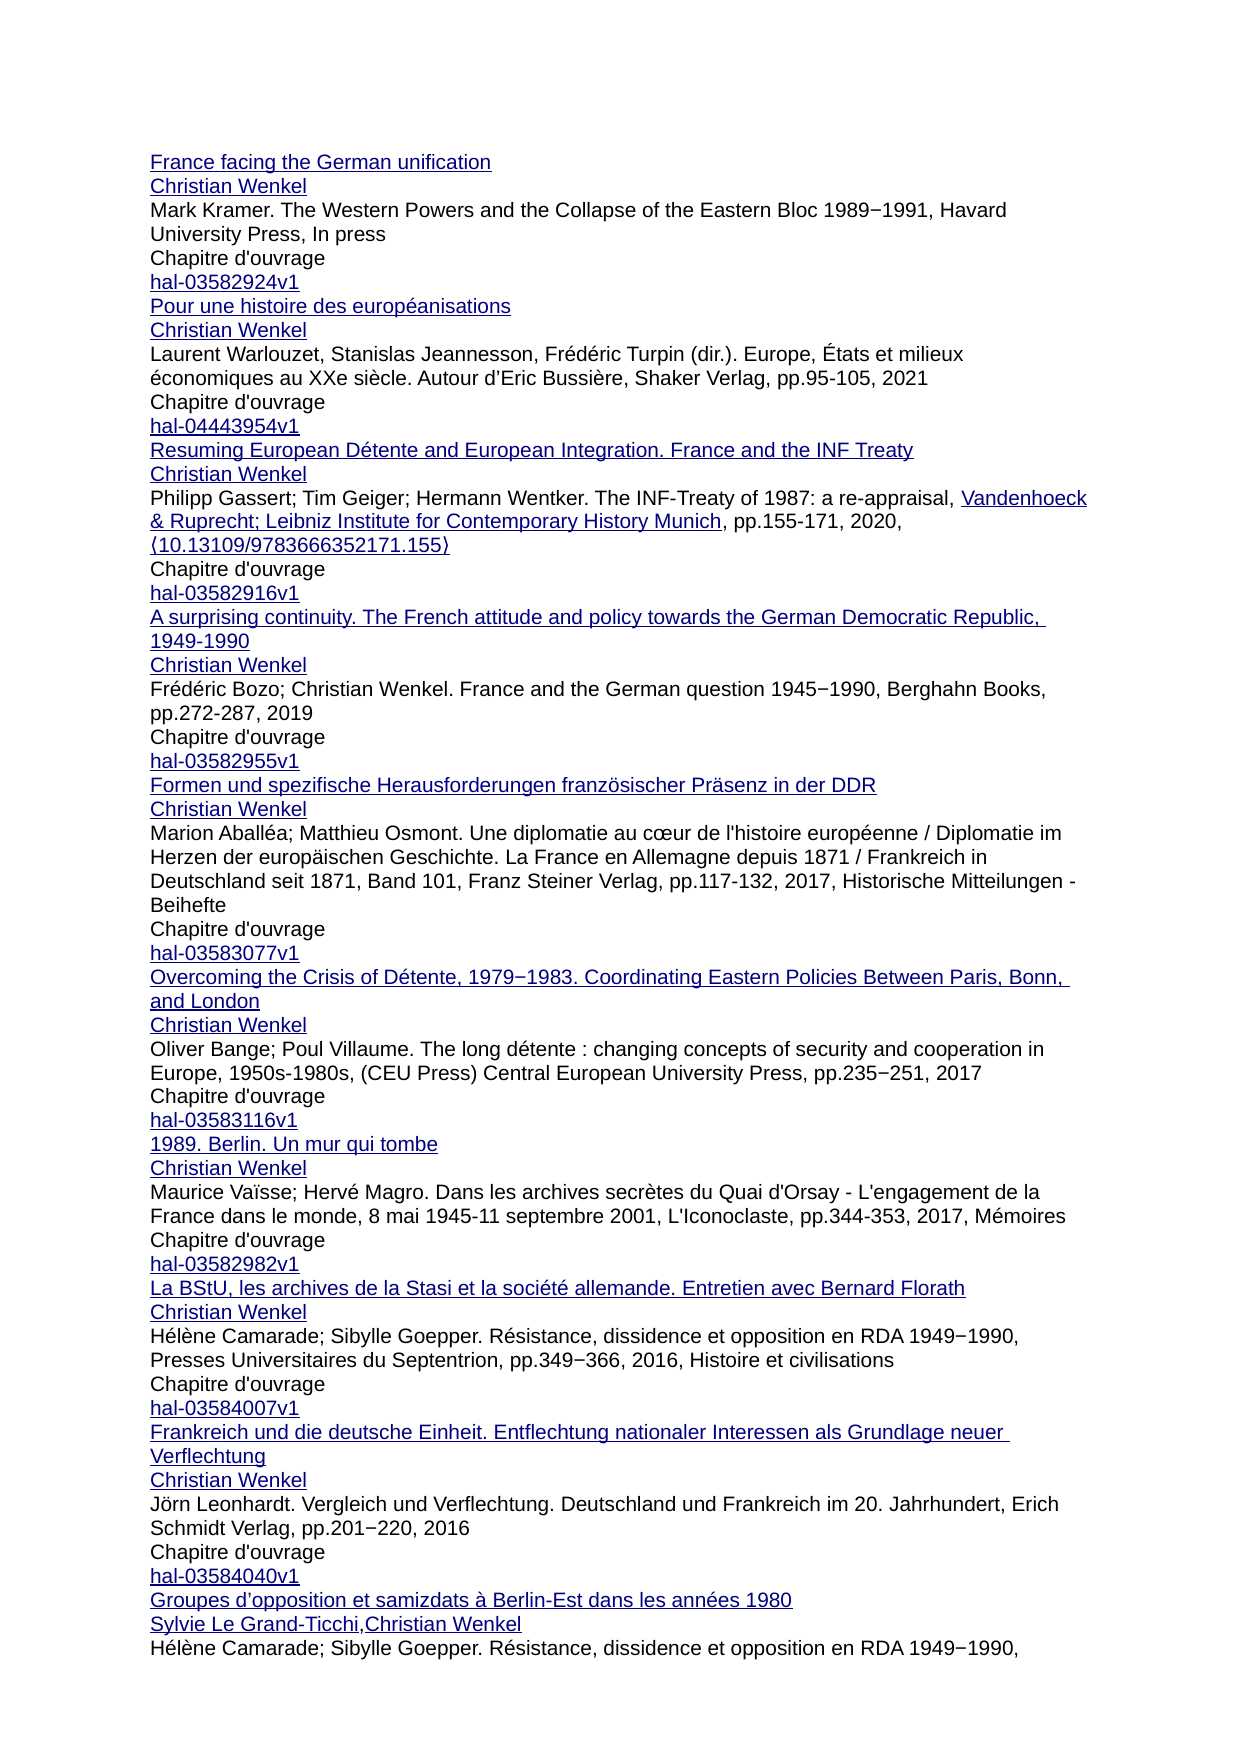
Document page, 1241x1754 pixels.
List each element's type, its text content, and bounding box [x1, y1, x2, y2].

table_cell La BStU, les archives de la Stasi et la société allemande. Entretien avec Bernard Florath Christian Wenkel Hélène Camarade; Sibylle Goepper. Résistance, dissidence et opposition en RDA 1949−1990, Presses Universitaires du Septentrion, pp.349−366, 2016, Histoire et civilisations Chapitre d'ouvrage hal-03584007v1 [150, 1276, 1090, 1420]
table_cell Frankreich und die deutsche Einheit. Entflechtung nationaler Interessen als Grundlage neuer Verflechtung Christian Wenkel Jörn Leonhardt. Vergleich und Verflechtung. Deutschland und Frankreich im 20. Jahrhundert, Erich Schmidt Verlag, pp.201−220, 2016 Chapitre d'ouvrage hal-03584040v1 [150, 1420, 1090, 1587]
table_header France facing the German unification Christian Wenkel Mark Kramer. The Western Powers and the Collapse of the Eastern Bloc 1989−1991, Havard University Press, In press Chapitre d'ouvrage hal-03582924v1 [150, 150, 1090, 294]
table_cell Pour une histoire des européanisations Christian Wenkel Laurent Warlouzet, Stanislas Jeannesson, Frédéric Turpin (dir.). Europe, États et milieux économiques au XXe siècle. Autour d’Eric Bussière, Shaker Verlag, pp.95-105, 2021 Chapitre d'ouvrage hal-04443954v1 [150, 294, 1090, 437]
table_cell Overcoming the Crisis of Détente, 1979−1983. Coordinating Eastern Policies Between Paris, Bonn, and London Christian Wenkel Oliver Bange; Poul Villaume. The long détente : changing concepts of security and cooperation in Europe, 1950s-1980s, (CEU Press) Central European University Press, pp.235−251, 2017 Chapitre d'ouvrage hal-03583116v1 [150, 965, 1090, 1132]
table_cell Groupes d’opposition et samizdats à Berlin-Est dans les années 1980 Sylvie Le Grand-Ticchi,Christian Wenkel Hélène Camarade; Sibylle Goepper. Résistance, dissidence et opposition en RDA 1949−1990, [150, 1588, 1090, 1659]
table_cell 1989. Berlin. Un mur qui tombe Christian Wenkel Maurice Vaïsse; Hervé Magro. Dans les archives secrètes du Quai d'Orsay - L'engagement de la France dans le monde, 8 mai 1945-11 septembre 2001, L'Iconoclaste, pp.344-353, 2017, Mémoires Chapitre d'ouvrage hal-03582982v1 [150, 1132, 1090, 1276]
table_cell Resuming European Détente and European Integration. France and the INF Treaty Christian Wenkel Philipp Gassert; Tim Geiger; Hermann Wentker. The INF-Treaty of 1987: a re-appraisal, Vandenhoeck & Ruprecht; Leibniz Institute for Contemporary History Munich, pp.155-171, 2020, ⟨10.13109/9783666352171.155⟩ Chapitre d'ouvrage hal-03582916v1 [150, 438, 1090, 605]
table_cell A surprising continuity. The French attitude and policy towards the German Democratic Republic, 1949-1990 Christian Wenkel Frédéric Bozo; Christian Wenkel. France and the German question 1945−1990, Berghahn Books, pp.272-287, 2019 Chapitre d'ouvrage hal-03582955v1 [150, 605, 1090, 773]
table_cell Formen und spezifische Herausforderungen französischer Präsenz in der DDR Christian Wenkel Marion Aballéa; Matthieu Osmont. Une diplomatie au cœur de l'histoire européenne / Diplomatie im Herzen der europäischen Geschichte. La France en Allemagne depuis 1871 / Frankreich in Deutschland seit 1871, Band 101, Franz Steiner Verlag, pp.117-132, 2017, Historische Mitteilungen - Beihefte Chapitre d'ouvrage hal-03583077v1 [150, 773, 1090, 964]
